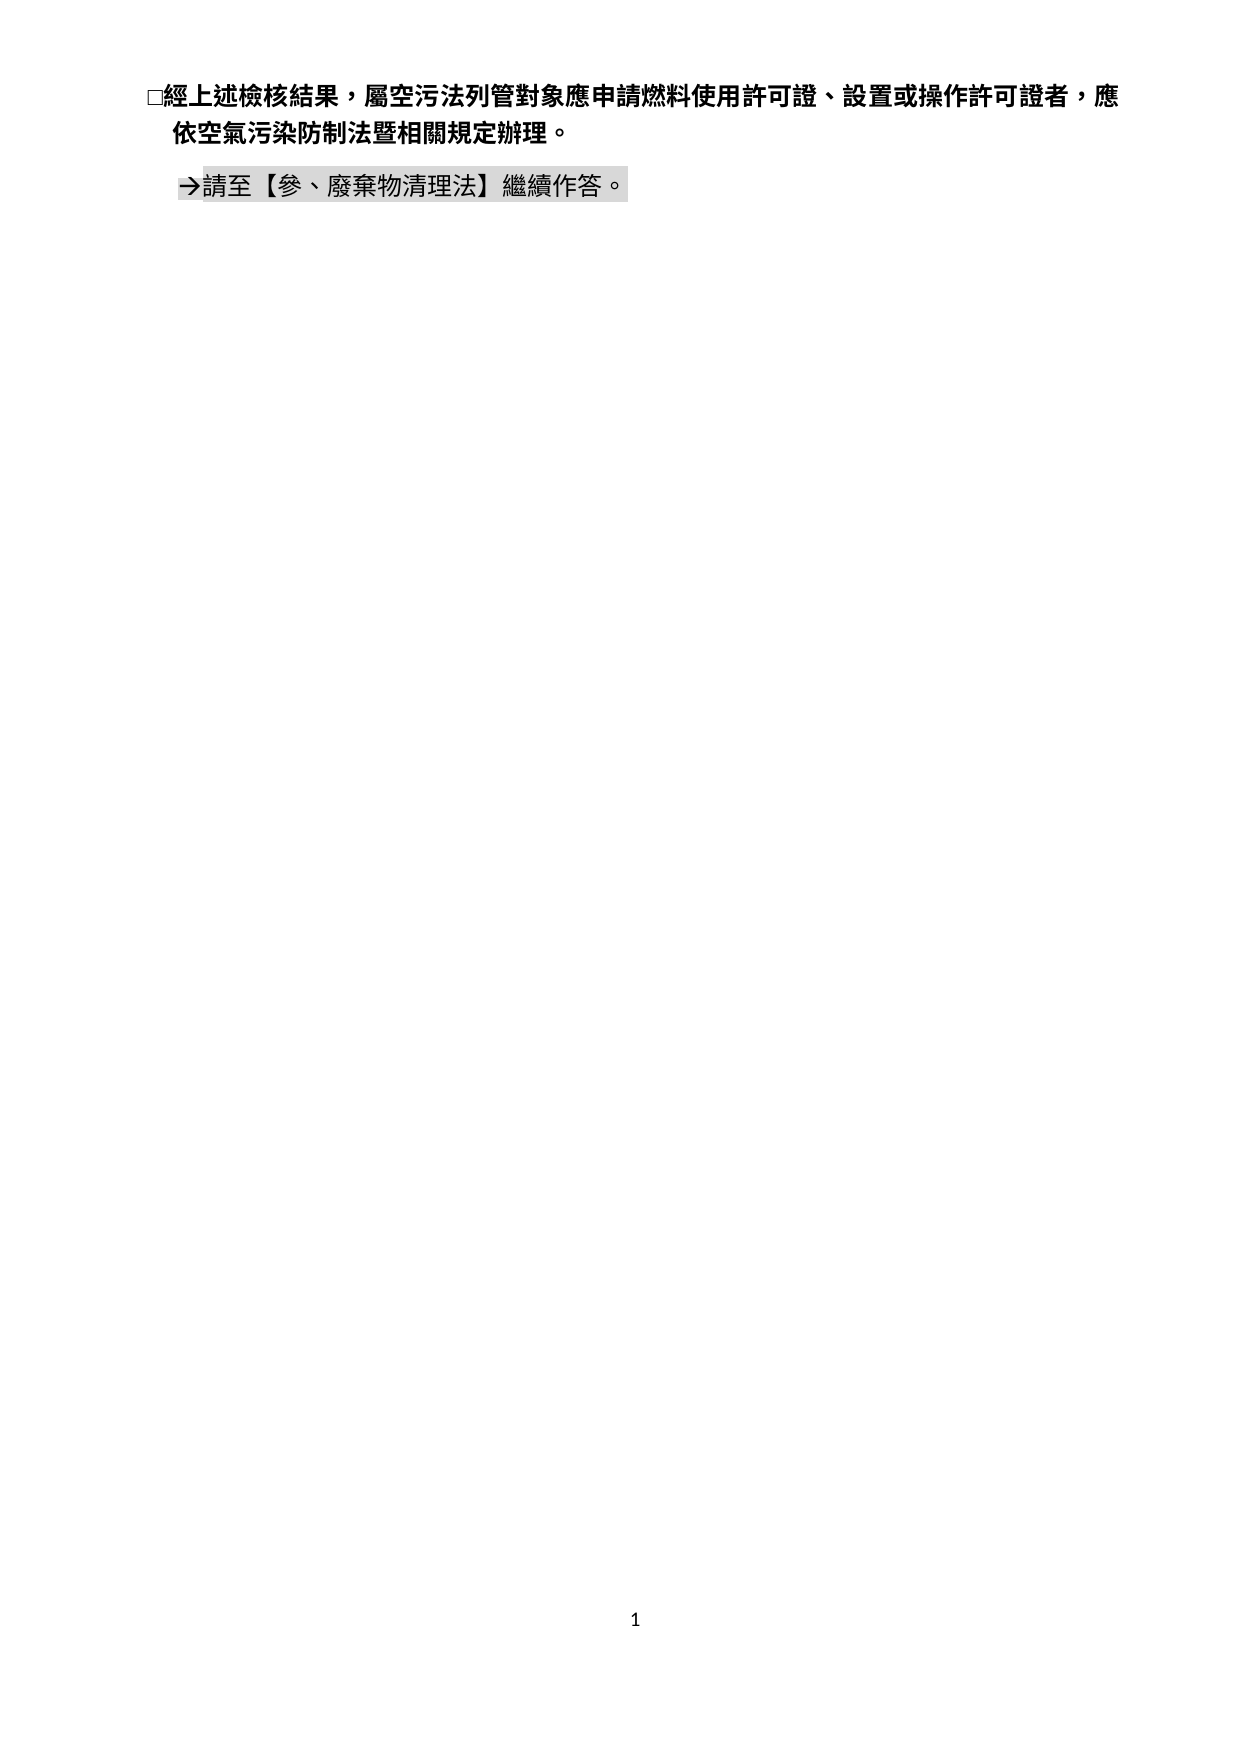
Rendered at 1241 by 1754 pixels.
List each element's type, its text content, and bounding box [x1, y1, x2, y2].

text □經上述檢核結果，屬空污法列管對象應申請燃料使用許可證、設置或操作許可證者，應依空氣污染防制法暨相關規定辦理。 [148, 75, 1122, 150]
text 請至【參、廢棄物清理法】繼續作答。 [148, 165, 1122, 202]
